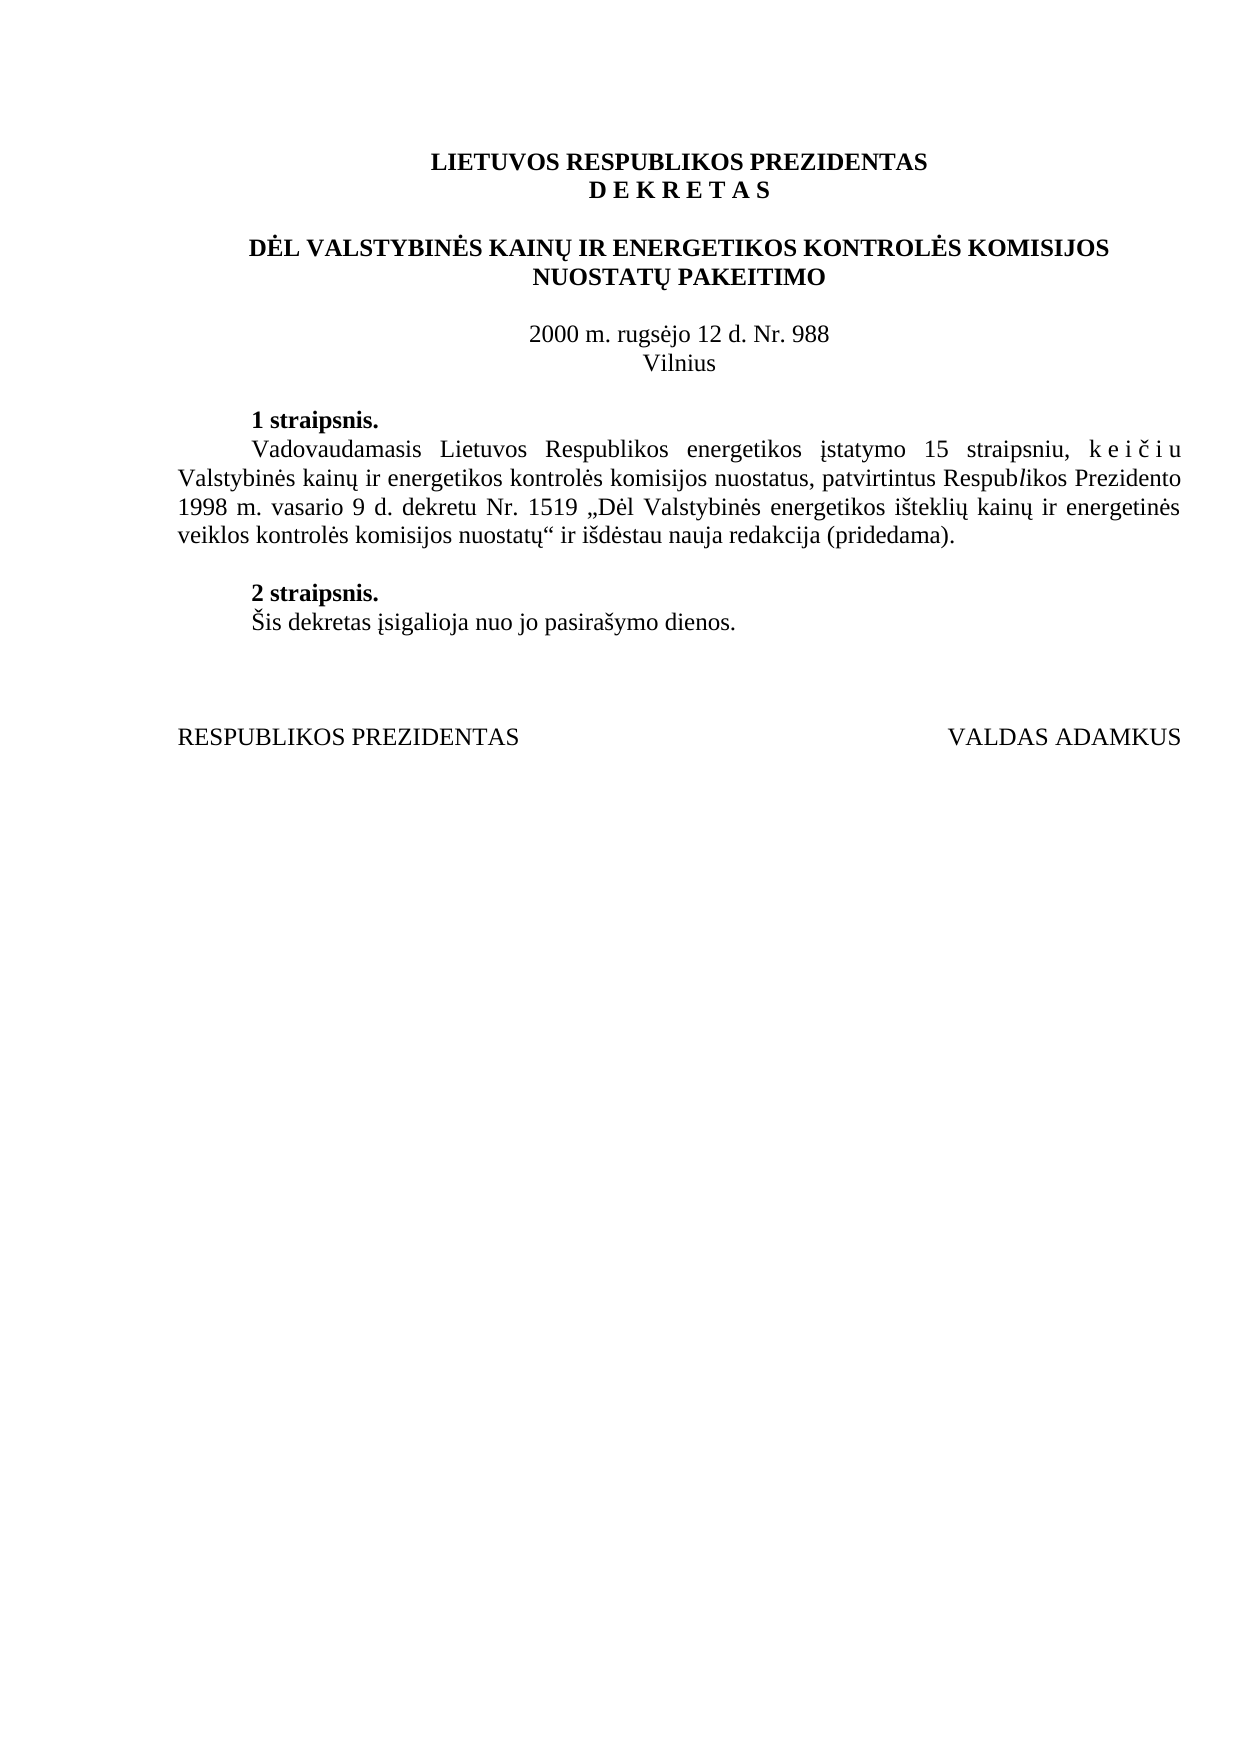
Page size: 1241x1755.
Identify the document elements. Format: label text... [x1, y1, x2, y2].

text LIETUVOS RESPUBLIKOS PREZIDENTAS [177, 147, 1181, 176]
text Šis dekretas įsigalioja nuo jo pasirašymo dienos. [177, 607, 1181, 636]
text 2000 m. rugsėjo 12 d. Nr. 988 [177, 319, 1181, 348]
text D E K R E T A S [177, 176, 1181, 204]
text Vilnius [177, 348, 1181, 377]
text 1 straipsnis. [177, 406, 1181, 434]
text 2 straipsnis. [177, 578, 1181, 607]
text Vadovaudamasis Lietuvos Respublikos energetikos įstatymo 15 straipsniu, keičiu Valstybinės kainų ir energetikos kontrolės komisijos nuostatus, patvirtintus Respublikos Prezidento 1998 m. vasario 9 d. dekretu Nr. 1519 „Dėl Valstybinės energetikos išteklių kainų ir energetinės veiklos kontrolės komisijos nuostatų“ ir išdėstau nauja redakcija (pridedama). [177, 434, 1181, 549]
text DĖL VALSTYBINĖS KAINŲ IR ENERGETIKOS KONTROLĖS KOMISIJOS NUOSTATŲ PAKEITIMO [177, 233, 1181, 291]
text RESPUBLIKOS PREZIDENTAS VALDAS ADAMKUS [177, 722, 1181, 751]
